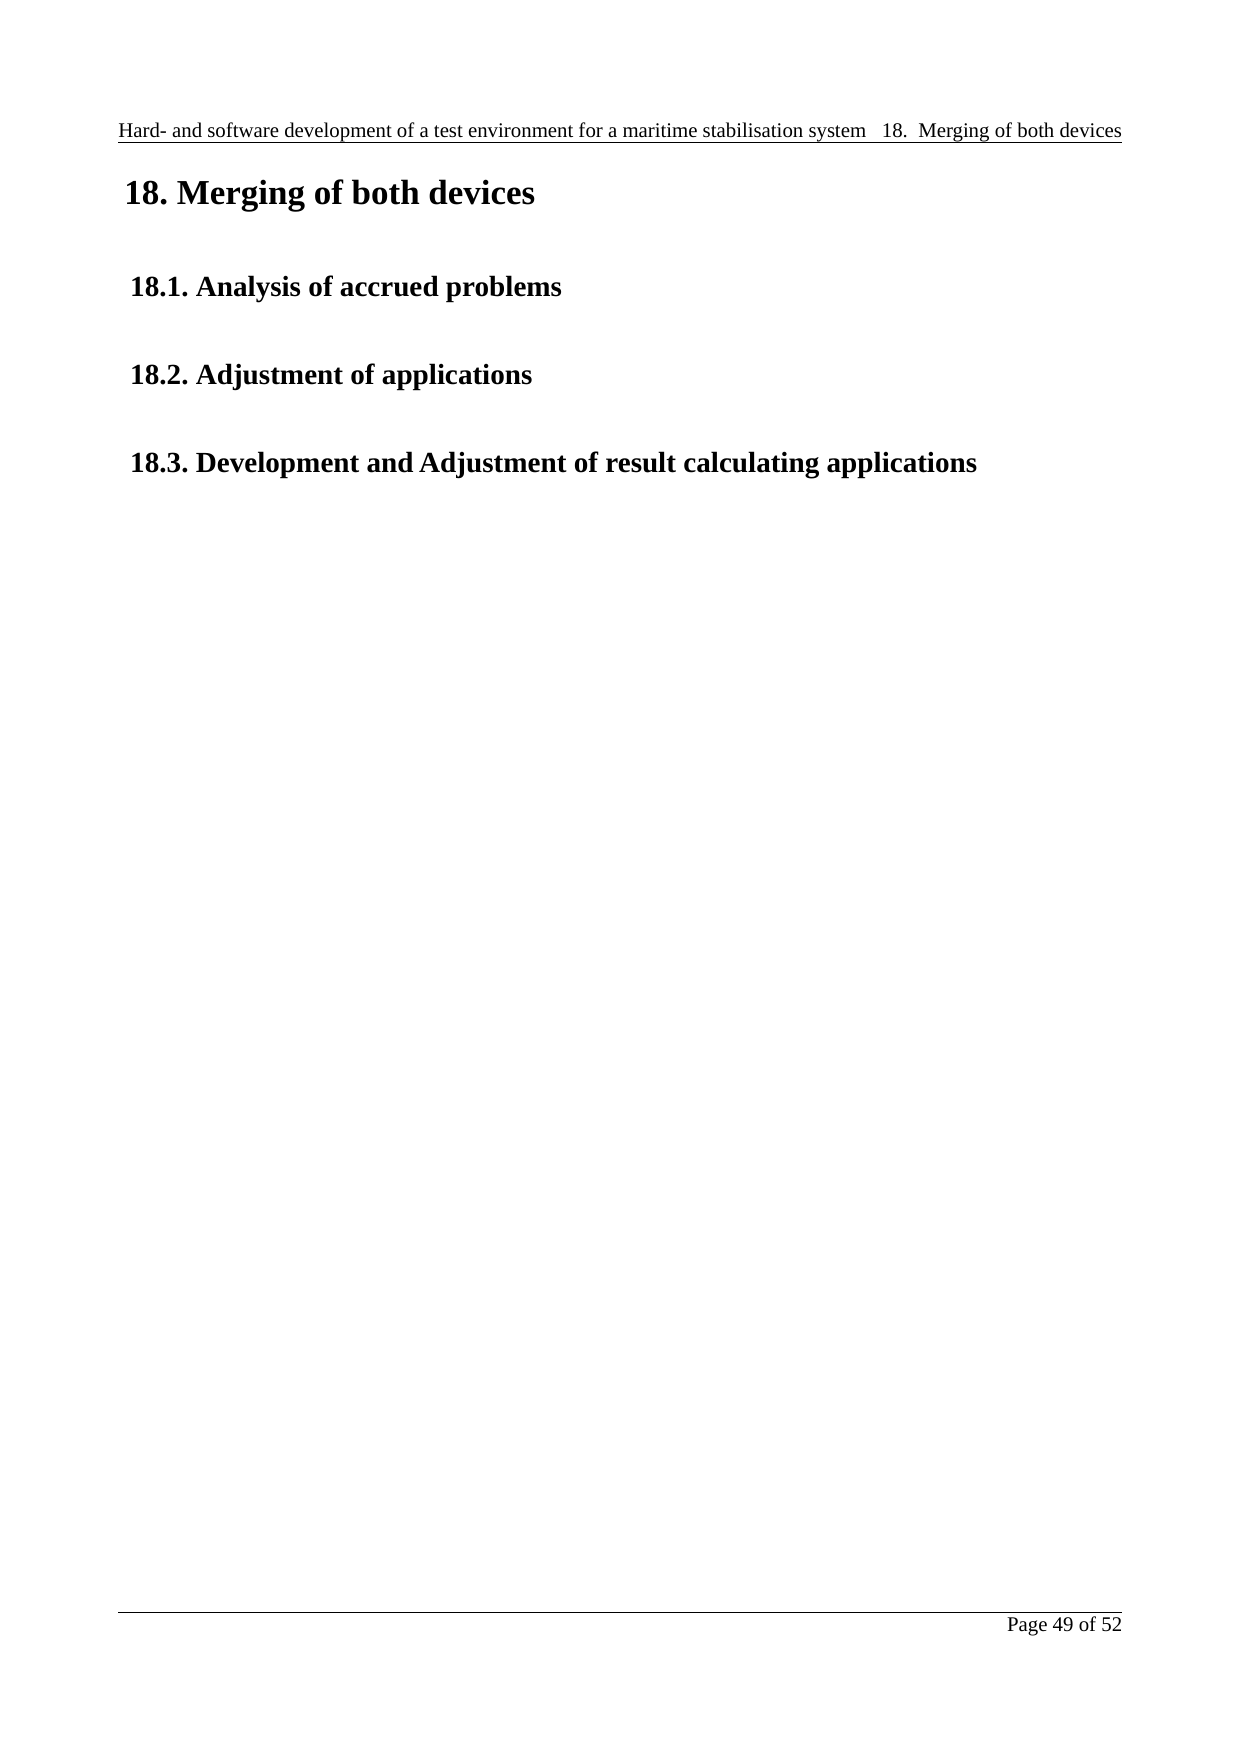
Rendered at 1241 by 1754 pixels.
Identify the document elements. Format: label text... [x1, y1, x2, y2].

subtitle Development and Adjustment of result calculating applications [118, 445, 1122, 479]
subtitle Analysis of accrued problems [118, 269, 1122, 303]
subtitle Merging of both devices [118, 172, 1122, 212]
subtitle Adjustment of applications [118, 357, 1122, 391]
